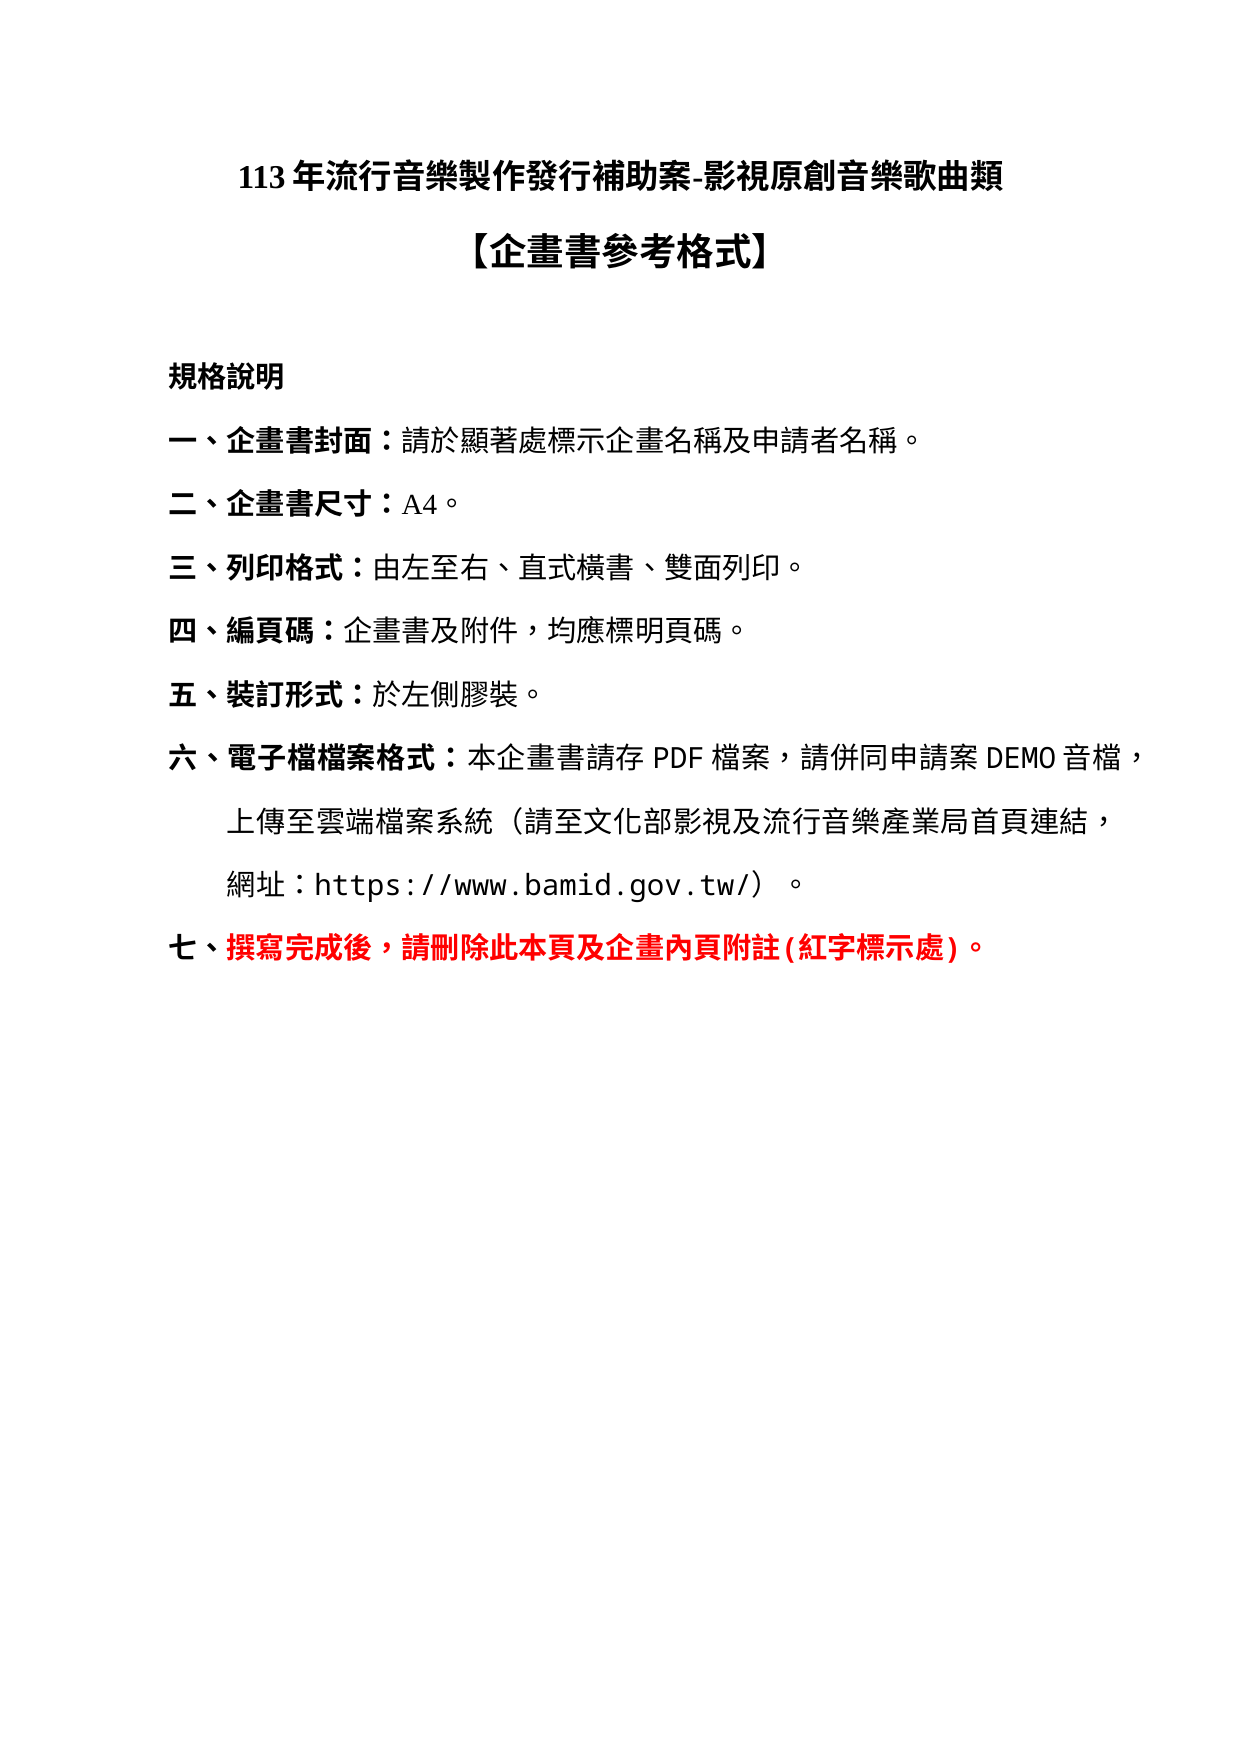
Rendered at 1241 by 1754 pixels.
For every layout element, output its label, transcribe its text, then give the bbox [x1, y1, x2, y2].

text 113年流行音樂製作發行補助案-影視原創音樂歌曲類 [118, 150, 1122, 198]
text 二、企畫書尺寸：A4。 [168, 481, 1122, 523]
text 四、編頁碼：企畫書及附件，均應標明頁碼。 [168, 608, 1122, 650]
text 五、裝訂形式：於左側膠裝。 [168, 671, 1122, 713]
text 七、撰寫完成後，請刪除此本頁及企畫內頁附註(紅字標示處)。 [168, 925, 1122, 967]
text 規格說明 [168, 354, 1122, 396]
text 六、電子檔檔案格式：本企畫書請存PDF檔案，請併同申請案DEMO音檔，上傳至雲端檔案系統（請至文化部影視及流行音樂產業局首頁連結，網址：https://www.bamid.gov.tw/）。 [168, 734, 1122, 904]
text 【企畫書參考格式】 [118, 222, 1122, 277]
text 一、企畫書封面：請於顯著處標示企畫名稱及申請者名稱。 [168, 417, 1122, 460]
text 三、列印格式：由左至右、直式橫書、雙面列印。 [168, 544, 1122, 587]
